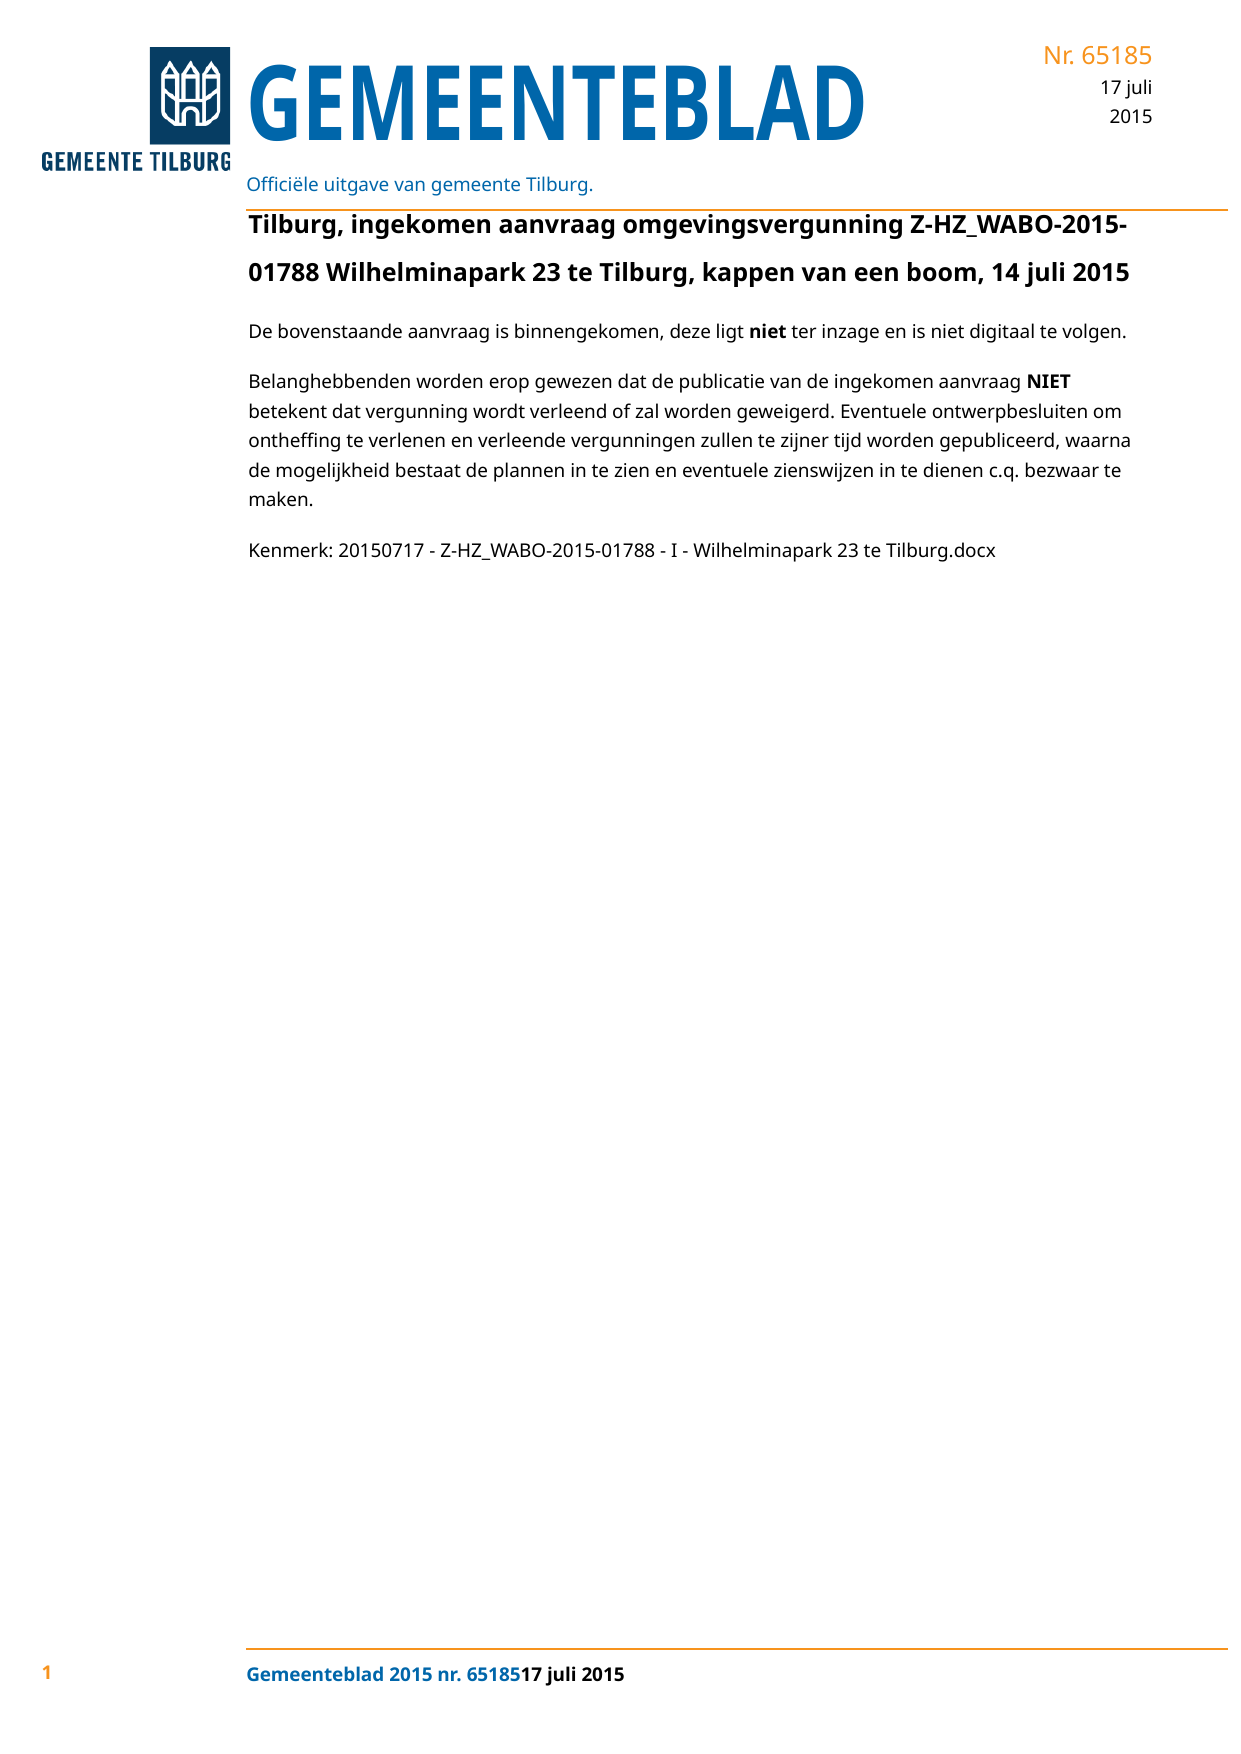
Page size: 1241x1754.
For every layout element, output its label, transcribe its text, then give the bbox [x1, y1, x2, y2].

text Kenmerk: 20150717 - Z-HZ_WABO-2015-01788 - I - Wilhelminapark 23 te Tilburg.docx [248, 537, 1152, 563]
text Belanghebbenden worden erop gewezen dat de publicatie van de ingekomen aanvraag NIET betekent dat vergunning wordt verleend of zal worden geweigerd. Eventuele ontwerpbesluiten om ontheffing te verlenen en verleende vergunningen zullen te zijner tijd worden gepubliceerd, waarna de mogelijkheid bestaat de plannen in te zien en eventuele zienswijzen in te dienen c.q. bezwaar te maken. [248, 368, 1152, 512]
text De bovenstaande aanvraag is binnengekomen, deze ligt niet ter inzage en is niet digitaal te volgen. [248, 318, 1152, 344]
text Tilburg, ingekomen aanvraag omgevingsvergunning Z-HZ_WABO-2015-01788 Wilhelminapark 23 te Tilburg, kappen van een boom, 14 juli 2015 [248, 211, 1152, 288]
picture [41, 47, 231, 172]
